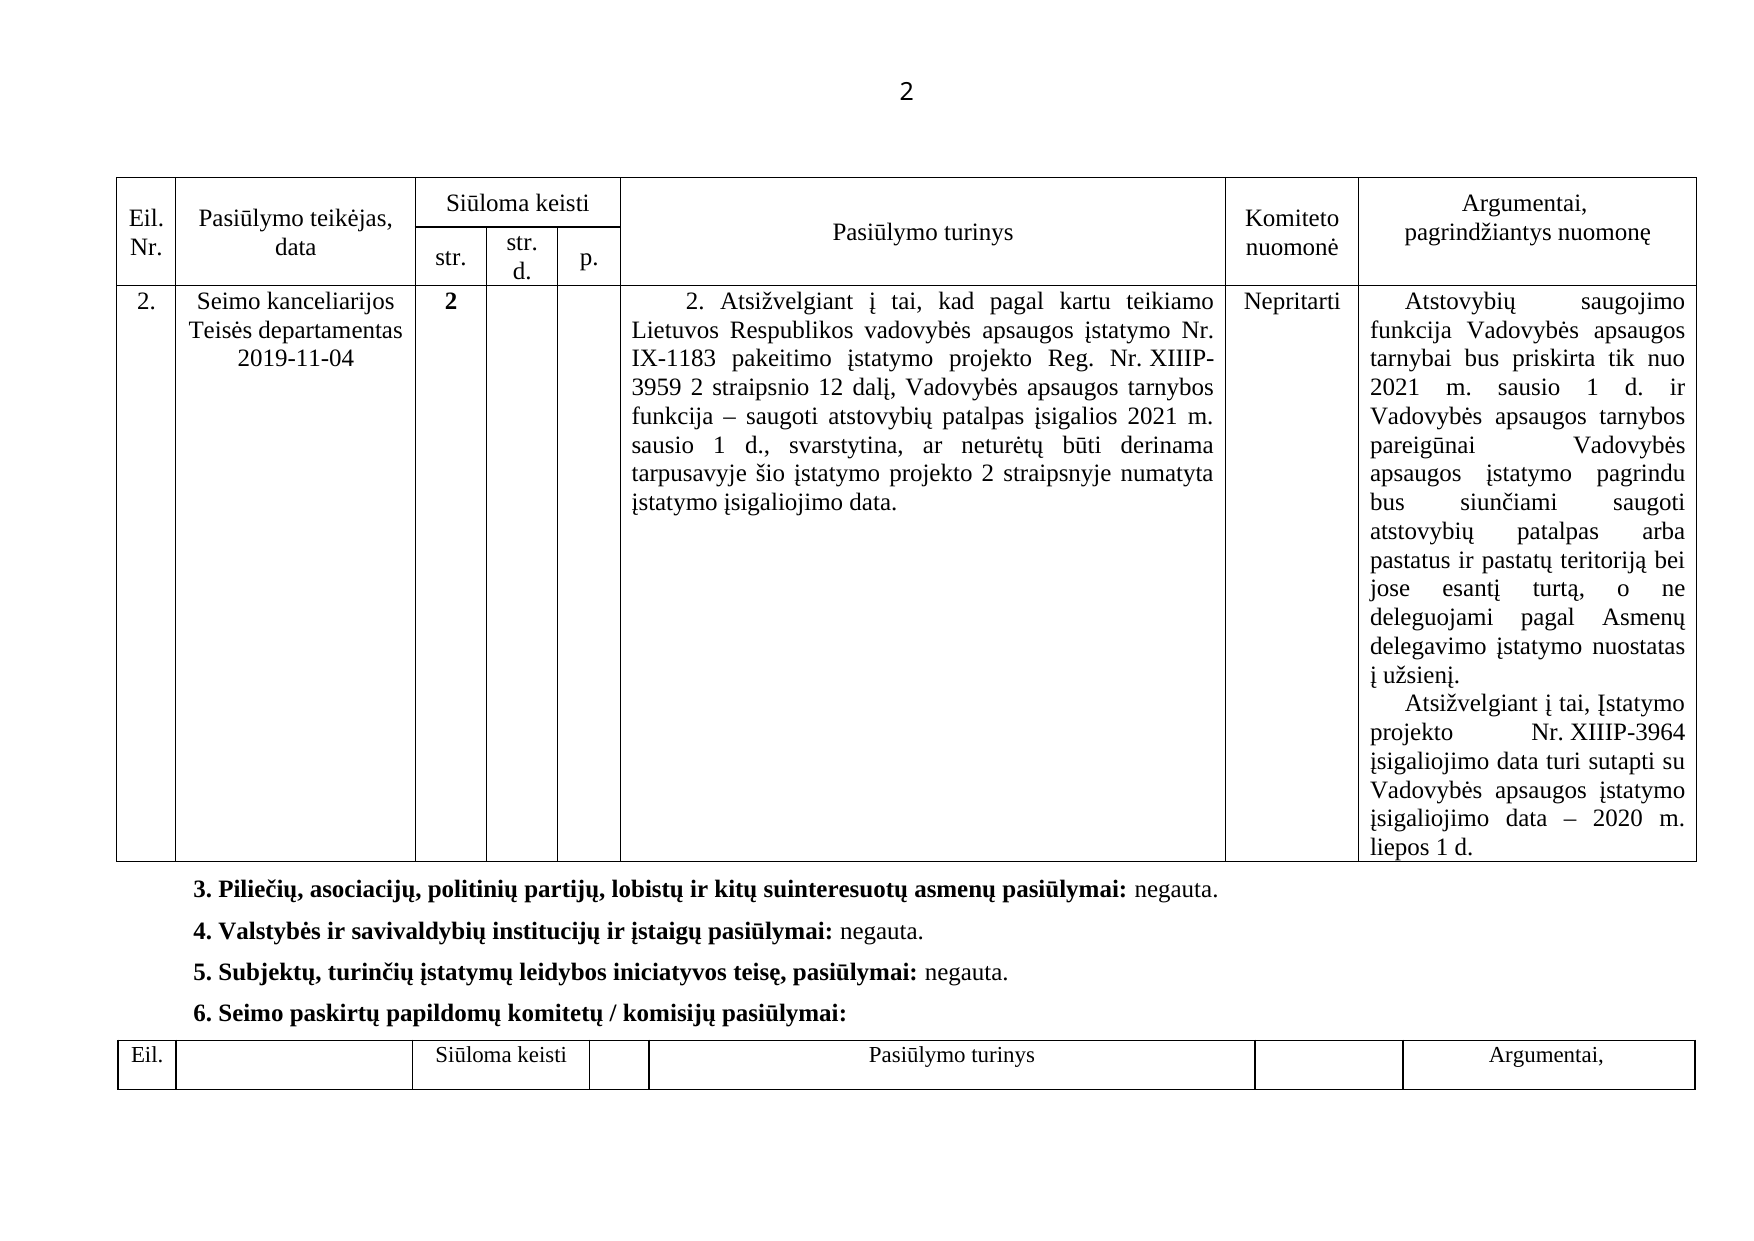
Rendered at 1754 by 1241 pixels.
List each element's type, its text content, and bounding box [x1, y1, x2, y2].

table_cell [558, 286, 620, 861]
table_header Pasiūlymo turinys [650, 1041, 1254, 1089]
table_cell Atstovybių saugojimo funkcija Vadovybės apsaugos tarnybai bus priskirta tik nuo 2021 m. sausio 1 d. ir Vadovybės apsaugos tarnybos pareigūnai Vadovybės apsaugos įstatymo pagrindu bus siunčiami saugoti atstovybių patalpas arba pastatus ir pastatų teritoriją bei jose esantį turtą, o ne deleguojami pagal Asmenų delegavimo įstatymo nuostatas į užsienį. Atsižvelgiant į tai, Įstatymo projekto Nr. XIIIP-3964 įsigaliojimo data turi sutapti su Vadovybės apsaugos įstatymo įsigaliojimo data – 2020 m. liepos 1 d. [1359, 286, 1696, 861]
table_header Siūloma keisti [416, 178, 620, 226]
text 4. Valstybės ir savivaldybių institucijų ir įstaigų pasiūlymai: negauta. [118, 916, 1695, 944]
table_header Eil. [119, 1041, 175, 1089]
table_header [1256, 1041, 1402, 1089]
table_cell Nepritarti [1226, 286, 1358, 861]
table_cell str. d. [487, 228, 557, 285]
text 6. Seimo paskirtų papildomų komitetų / komisijų pasiūlymai: [118, 998, 1695, 1027]
text 5. Subjektų, turinčių įstatymų leidybos iniciatyvos teisę, pasiūlymai: negauta. [118, 957, 1695, 986]
text 3. Piliečių, asociacijų, politinių partijų, lobistų ir kitų suinteresuotų asmenų pasiūlymai: negauta. [118, 874, 1695, 903]
table_header Argumentai, [1404, 1041, 1694, 1089]
table_cell 2. [117, 286, 175, 861]
table_cell p. [558, 228, 620, 285]
table_header Siūloma keisti [413, 1041, 589, 1089]
table_cell 2 [416, 286, 486, 861]
table_header [177, 1041, 412, 1089]
table_header Komiteto nuomonė [1226, 178, 1358, 285]
table_header Argumentai, pagrindžiantys nuomonę [1359, 178, 1696, 285]
table_cell str. [416, 228, 486, 285]
table_header [590, 1041, 648, 1089]
table_cell 2. Atsižvelgiant į tai, kad pagal kartu teikiamo Lietuvos Respublikos vadovybės apsaugos įstatymo Nr. IX-1183 pakeitimo įstatymo projekto Reg. Nr. XIIIP-3959 2 straipsnio 12 dalį, Vadovybės apsaugos tarnybos funkcija – saugoti atstovybių patalpas įsigalios 2021 m. sausio 1 d., svarstytina, ar neturėtų būti derinama tarpusavyje šio įstatymo projekto 2 straipsnyje numatyta įstatymo įsigaliojimo data. [621, 286, 1225, 861]
table_header Eil. Nr. [117, 178, 175, 285]
table_cell Seimo kanceliarijos Teisės departamentas 2019-11-04 [176, 286, 415, 861]
table_header Pasiūlymo turinys [621, 178, 1225, 285]
table_cell [487, 286, 557, 861]
table_header Pasiūlymo teikėjas, data [176, 178, 415, 285]
